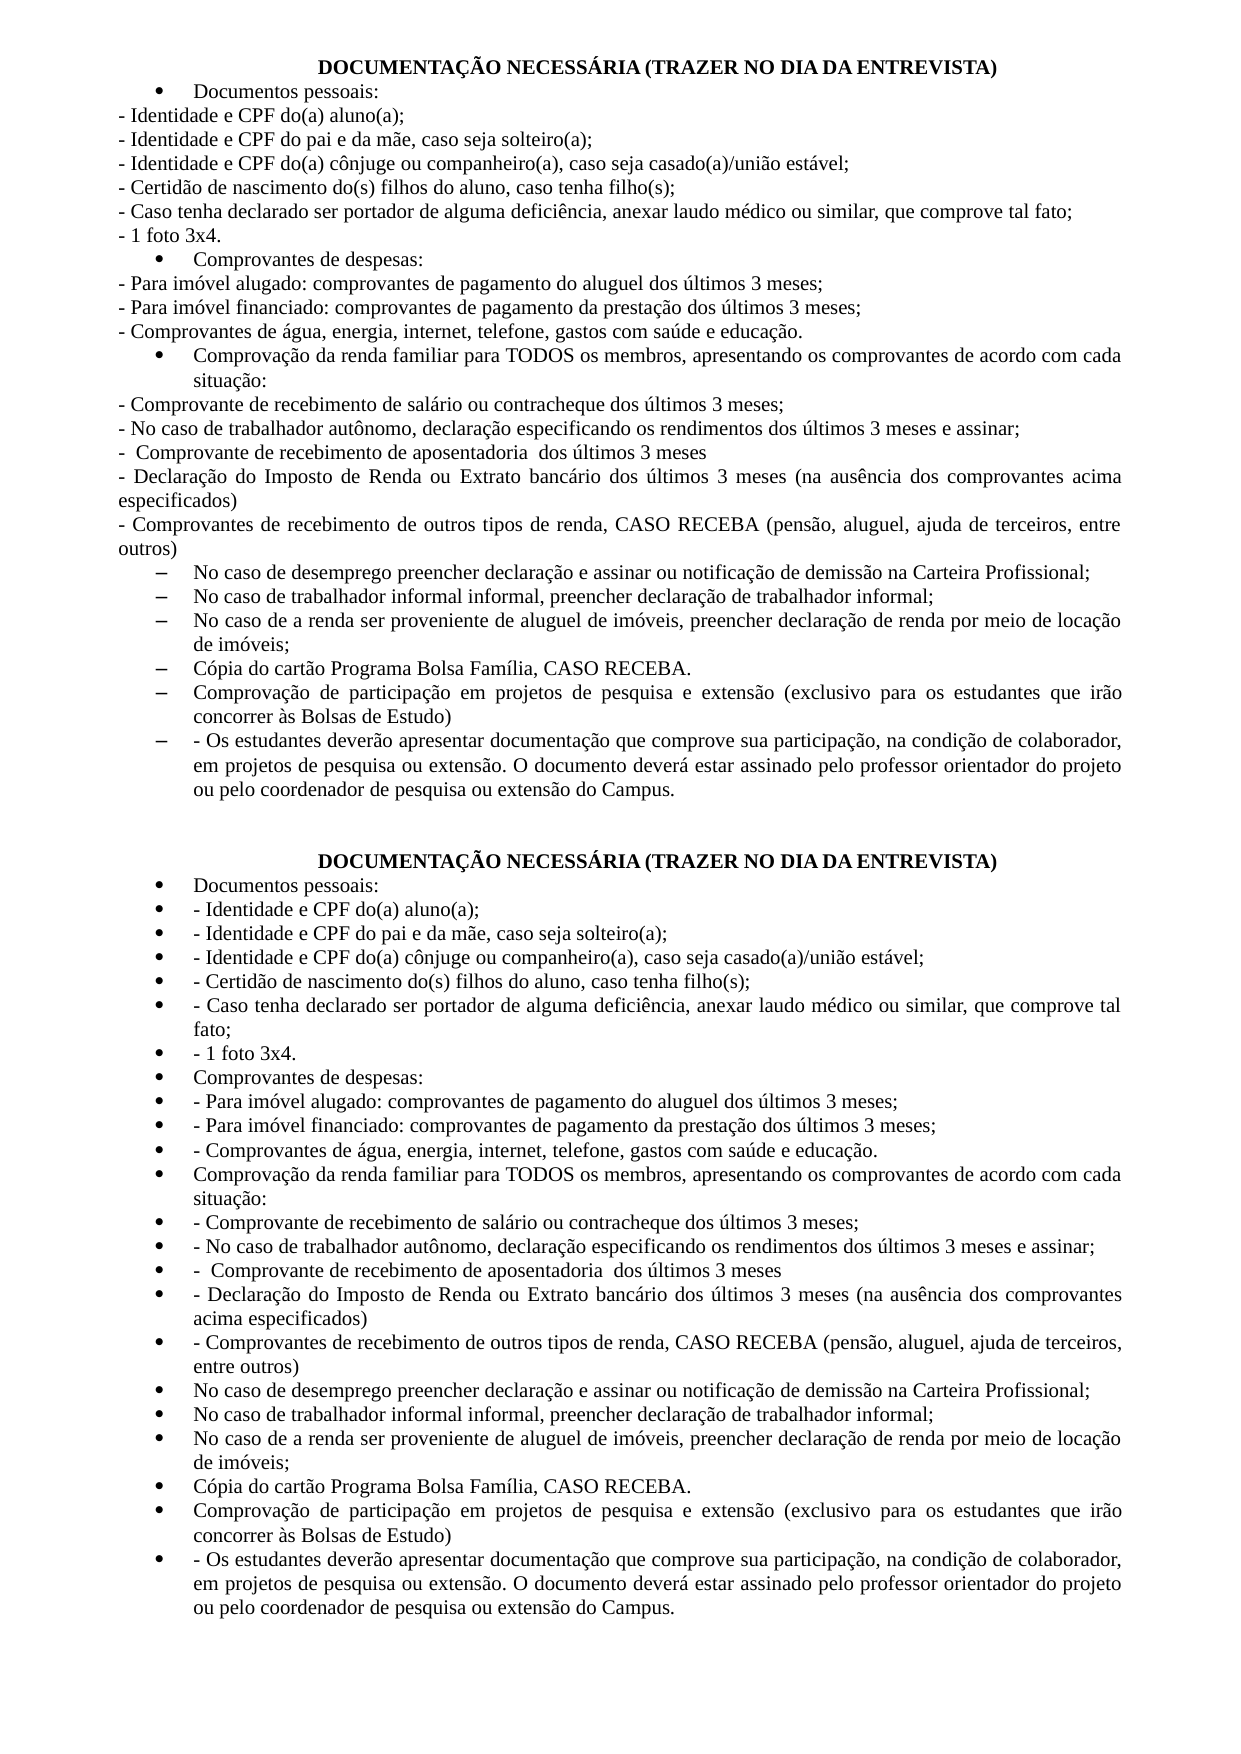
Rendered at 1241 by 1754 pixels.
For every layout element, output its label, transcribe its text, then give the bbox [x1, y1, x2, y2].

list - Comprovante de recebimento de salário ou contracheque dos últimos 3 meses; [156, 1210, 1122, 1234]
list Comprovantes de despesas: [156, 1065, 1122, 1089]
list Comprovação de participação em projetos de pesquisa e extensão (exclusivo para os estudantes que irão concorrer às Bolsas de Estudo) [156, 680, 1122, 728]
list - Identidade e CPF do(a) cônjuge ou companheiro(a), caso seja casado(a)/união estável; [156, 945, 1122, 969]
list Documentos pessoais: [156, 79, 1122, 103]
list Documentos pessoais: [156, 873, 1122, 897]
text - Declaração do Imposto de Renda ou Extrato bancário dos últimos 3 meses (na ausência dos comprovantes acima especificados) [118, 464, 1122, 512]
list - Os estudantes deverão apresentar documentação que comprove sua participação, na condição de colaborador, em projetos de pesquisa ou extensão. O documento deverá estar assinado pelo professor orientador do projeto ou pelo coordenador de pesquisa ou extensão do Campus. [156, 1547, 1122, 1619]
list - Comprovante de recebimento de aposentadoria dos últimos 3 meses [156, 1258, 1122, 1282]
list Comprovação de participação em projetos de pesquisa e extensão (exclusivo para os estudantes que irão concorrer às Bolsas de Estudo) [156, 1498, 1122, 1547]
list No caso de a renda ser proveniente de aluguel de imóveis, preencher declaração de renda por meio de locação de imóveis; [156, 608, 1122, 656]
list - Certidão de nascimento do(s) filhos do aluno, caso tenha filho(s); [156, 969, 1122, 993]
list No caso de desemprego preencher declaração e assinar ou notificação de demissão na Carteira Profissional; [156, 1378, 1122, 1402]
list Comprovantes de despesas: [156, 247, 1122, 271]
list Comprovação da renda familiar para TODOS os membros, apresentando os comprovantes de acordo com cada situação: [156, 343, 1122, 392]
text - Certidão de nascimento do(s) filhos do aluno, caso tenha filho(s); [118, 175, 1122, 199]
text - Identidade e CPF do pai e da mãe, caso seja solteiro(a); [118, 127, 1122, 151]
text - Para imóvel alugado: comprovantes de pagamento do aluguel dos últimos 3 meses; [118, 271, 1122, 295]
text - Caso tenha declarado ser portador de alguma deficiência, anexar laudo médico ou similar, que comprove tal fato; [118, 199, 1122, 223]
list - Comprovantes de recebimento de outros tipos de renda, CASO RECEBA (pensão, aluguel, ajuda de terceiros, entre outros) [156, 1330, 1122, 1378]
list No caso de trabalhador informal informal, preencher declaração de trabalhador informal; [156, 1402, 1122, 1426]
text - Comprovantes de água, energia, internet, telefone, gastos com saúde e educação. [118, 319, 1122, 343]
list DOCUMENTAÇÃO NECESSÁRIA (TRAZER NO DIA DA ENTREVISTA) [156, 55, 1122, 79]
list - Caso tenha declarado ser portador de alguma deficiência, anexar laudo médico ou similar, que comprove tal fato; [156, 993, 1122, 1041]
list - Os estudantes deverão apresentar documentação que comprove sua participação, na condição de colaborador, em projetos de pesquisa ou extensão. O documento deverá estar assinado pelo professor orientador do projeto ou pelo coordenador de pesquisa ou extensão do Campus. [156, 728, 1122, 801]
list Comprovação da renda familiar para TODOS os membros, apresentando os comprovantes de acordo com cada situação: [156, 1162, 1122, 1210]
list - Declaração do Imposto de Renda ou Extrato bancário dos últimos 3 meses (na ausência dos comprovantes acima especificados) [156, 1282, 1122, 1330]
list - Comprovantes de água, energia, internet, telefone, gastos com saúde e educação. [156, 1137, 1122, 1162]
list No caso de a renda ser proveniente de aluguel de imóveis, preencher declaração de renda por meio de locação de imóveis; [156, 1426, 1122, 1474]
list No caso de desemprego preencher declaração e assinar ou notificação de demissão na Carteira Profissional; [156, 560, 1122, 584]
list Cópia do cartão Programa Bolsa Família, CASO RECEBA. [156, 1474, 1122, 1498]
list - 1 foto 3x4. [156, 1041, 1122, 1065]
list No caso de trabalhador informal informal, preencher declaração de trabalhador informal; [156, 584, 1122, 608]
list - Identidade e CPF do pai e da mãe, caso seja solteiro(a); [156, 921, 1122, 945]
list DOCUMENTAÇÃO NECESSÁRIA (TRAZER NO DIA DA ENTREVISTA) [156, 849, 1122, 873]
text - Comprovantes de recebimento de outros tipos de renda, CASO RECEBA (pensão, aluguel, ajuda de terceiros, entre outros) [118, 512, 1122, 560]
text - Comprovante de recebimento de aposentadoria dos últimos 3 meses [118, 440, 1122, 464]
list - Para imóvel alugado: comprovantes de pagamento do aluguel dos últimos 3 meses; [156, 1089, 1122, 1113]
text - No caso de trabalhador autônomo, declaração especificando os rendimentos dos últimos 3 meses e assinar; [118, 416, 1122, 440]
text - Identidade e CPF do(a) cônjuge ou companheiro(a), caso seja casado(a)/união estável; [118, 151, 1122, 175]
list - No caso de trabalhador autônomo, declaração especificando os rendimentos dos últimos 3 meses e assinar; [156, 1234, 1122, 1258]
text - 1 foto 3x4. [118, 223, 1122, 247]
list Cópia do cartão Programa Bolsa Família, CASO RECEBA. [156, 656, 1122, 680]
text - Para imóvel financiado: comprovantes de pagamento da prestação dos últimos 3 meses; [118, 295, 1122, 319]
list - Identidade e CPF do(a) aluno(a); [156, 897, 1122, 921]
text - Identidade e CPF do(a) aluno(a); [118, 103, 1122, 127]
list - Para imóvel financiado: comprovantes de pagamento da prestação dos últimos 3 meses; [156, 1113, 1122, 1137]
text - Comprovante de recebimento de salário ou contracheque dos últimos 3 meses; [118, 392, 1122, 416]
